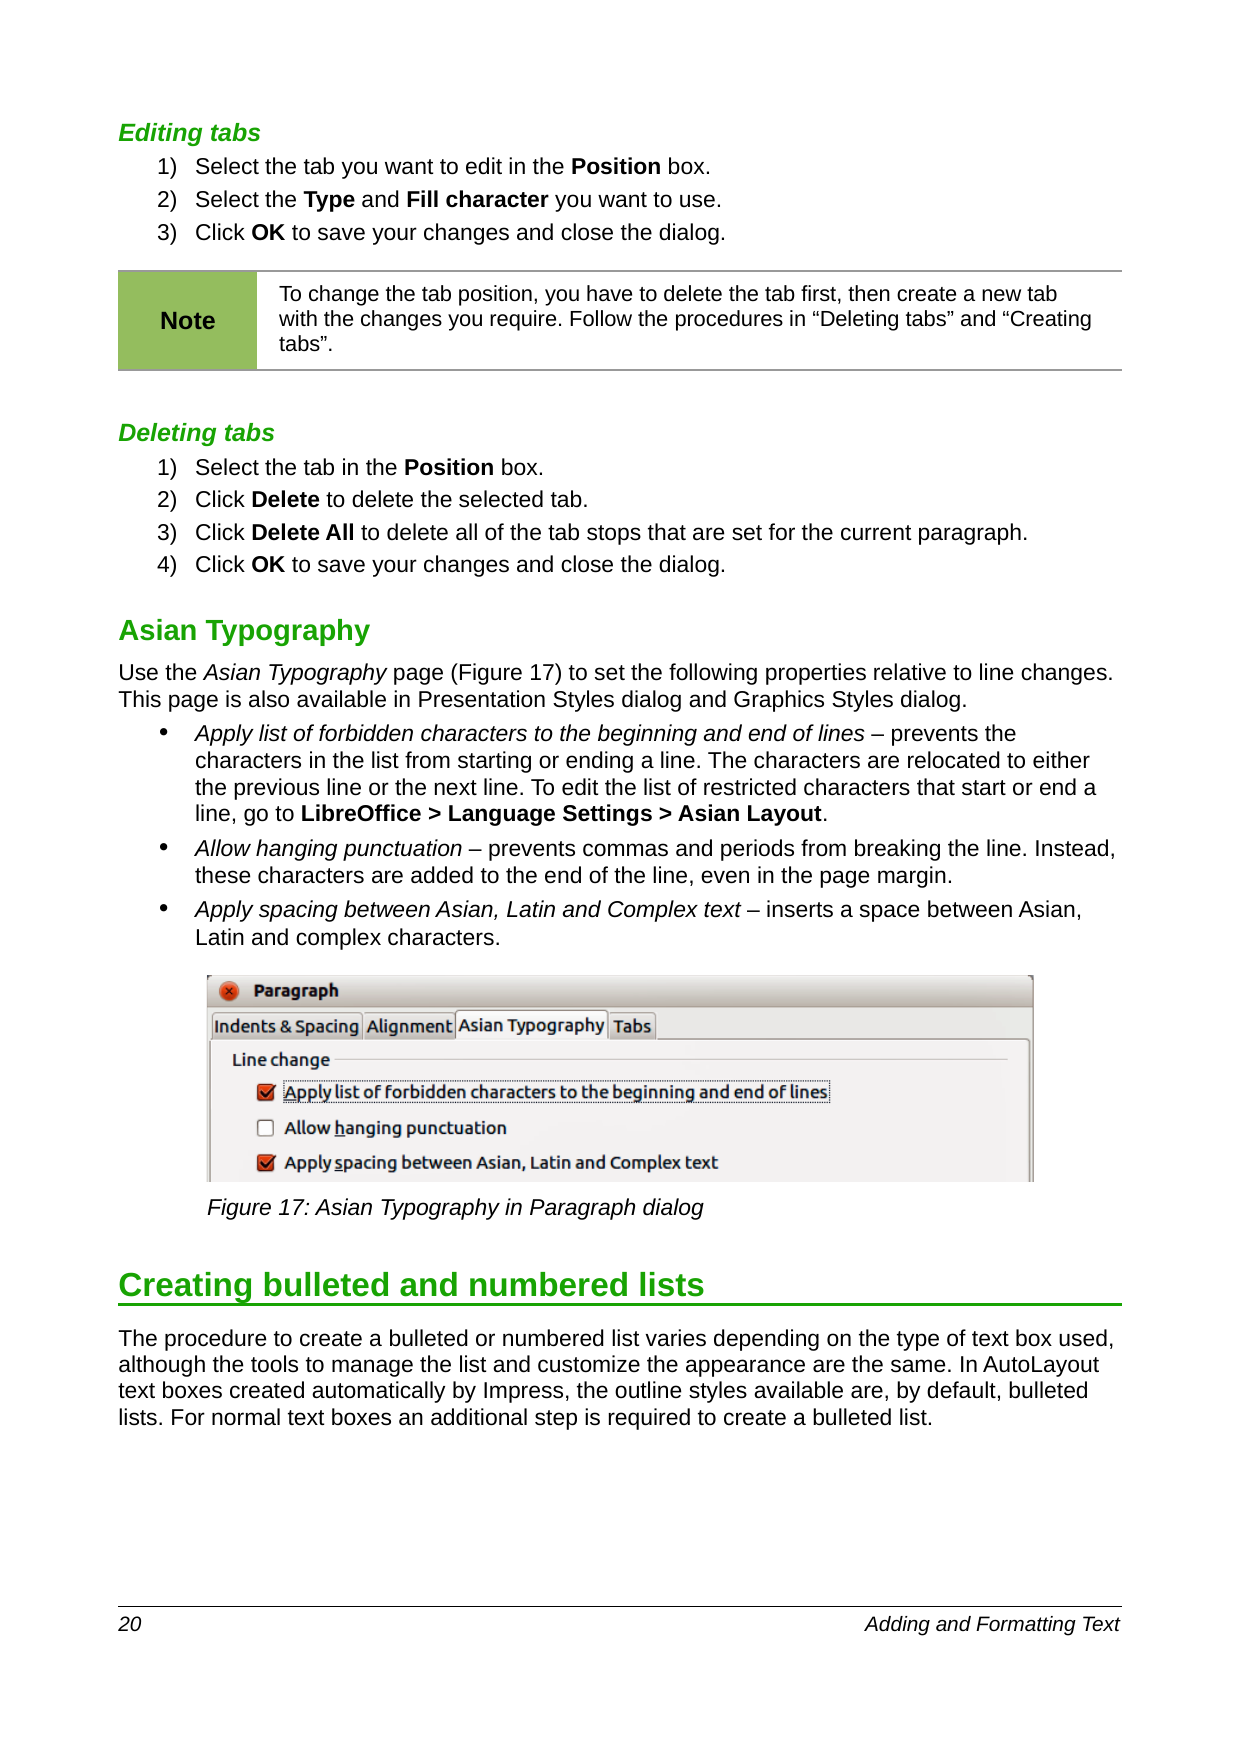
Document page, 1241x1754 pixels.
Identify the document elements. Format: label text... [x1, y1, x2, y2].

subtitle Editing tabs [118, 118, 1122, 147]
list Use the Asian Typography page (Figure 17) to set the following properties relative to line changes. This page is also available in Presentation Styles dialog and Graphics Styles dialog. [118, 659, 1122, 712]
list Click Delete to delete the selected tab. [177, 486, 1122, 512]
subtitle Deleting tabs [118, 418, 1122, 447]
text The procedure to create a bulleted or numbered list varies depending on the type of text box used, although the tools to manage the list and customize the appearance are the same. In AutoLayout text boxes created automatically by Impress, the outline styles available are, by default, bulleted lists. For normal text boxes an additional step is required to create a bulleted list. [118, 1324, 1122, 1430]
list Select the tab you want to edit in the Position box. [177, 153, 1122, 180]
subtitle Creating bulleted and numbered lists [118, 1265, 1122, 1303]
list Click Delete All to delete all of the tab stops that are set for the current paragraph. [177, 519, 1122, 545]
table_header Note [118, 272, 257, 369]
list Allow hanging punctuation – prevents commas and periods from breaking the line. Instead, these characters are added to the end of the line, even in the page margin. [156, 833, 1122, 888]
list Select the tab in the Position box. [177, 453, 1122, 480]
list Select the Type and Fill character you want to use. [177, 186, 1122, 212]
text Figure 17: Asian Typography in Paragraph dialog [207, 1194, 1033, 1221]
subtitle Asian Typography [118, 613, 1122, 647]
table_header To change the tab position, you have to delete the tab first, then create a new tab with the changes you require. Follow the procedures in “Deleting tabs” and “Creating tabs”. [258, 272, 1122, 369]
list Click OK to save your changes and close the dialog. [177, 218, 1122, 245]
list Click OK to save your changes and close the dialog. [177, 551, 1122, 578]
list Apply list of forbidden characters to the beginning and end of lines – prevents the characters in the list from starting or ending a line. The characters are relocated to either the previous line or the next line. To edit the list of restricted characters that start or end a line, go to LibreOffice > Language Settings > Asian Layout. [156, 718, 1122, 827]
list Apply spacing between Asian, Latin and Complex text – inserts a space between Asian, Latin and complex characters. [156, 894, 1122, 950]
picture [206, 975, 1034, 1182]
